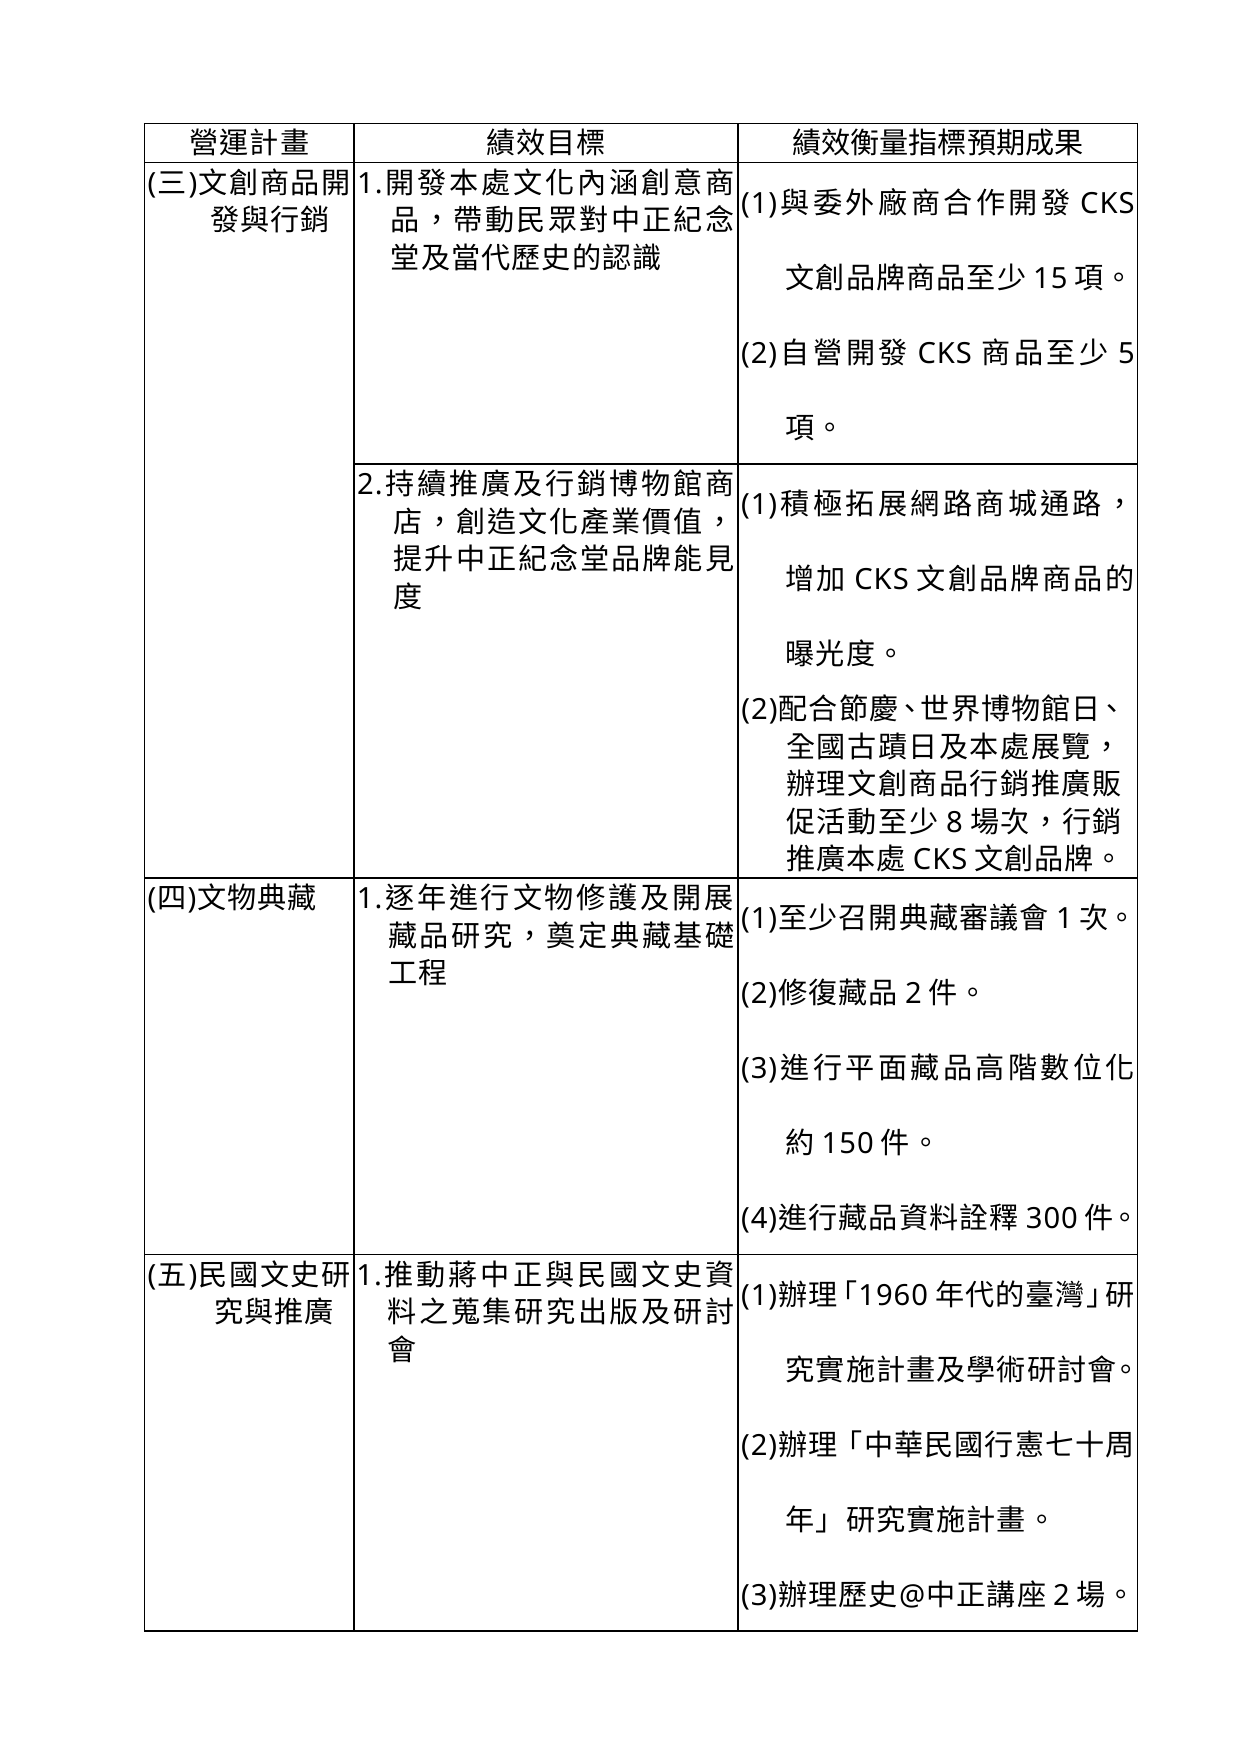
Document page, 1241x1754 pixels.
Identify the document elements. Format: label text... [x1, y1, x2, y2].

table_header 營運計畫 [145, 124, 353, 161]
table_cell (1)至少召開典藏審議會1次。 (2)修復藏品2件。 (3)進行平面藏品高階數位化約150件。 (4)進行藏品資料詮釋300件。 [739, 879, 1137, 1254]
table_header 績效衡量指標預期成果 [739, 124, 1137, 161]
table_cell (1)積極拓展網路商城通路，增加CKS文創品牌商品的曝光度。 (2)配合節慶、世界博物館日、全國古蹟日及本處展覽，辦理文創商品行銷推廣販促活動至少8場次，行銷推廣本處CKS文創品牌。 [739, 465, 1137, 877]
table_cell (1)與委外廠商合作開發CKS文創品牌商品至少15項。 (2)自營開發CKS商品至少5項。 [739, 163, 1137, 463]
table_cell (四)文物典藏 [145, 879, 353, 1254]
table_cell 2.持續推廣及行銷博物館商店，創造文化產業價值，提升中正紀念堂品牌能見度 [355, 465, 737, 877]
table_cell (1)辦理「1960年代的臺灣」研究實施計畫及學術研討會。 (2)辦理「中華民國行憲七十周年」研究實施計畫。 (3)辦理歷史@中正講座2場。 (4)充實官網資訊，建置700件民國史事件史料。 (5)出版「民國故事書」 400冊。 (6)辦理民國記憶相關主題展覽1檔，豐富民眾歷史記憶與文化對話。 (7)建置電子書系統及充實電子資源，並完成《民國十五年以前之蔣介石先生》線裝套書數位化掃描計20冊。 (8)充實品牌形象展示區之歷史內涵並導入數位科技，以創新加值本處品牌形象。 [739, 1255, 1137, 1630]
table_cell (五)民國文史研究與推廣 [145, 1255, 353, 1630]
table_cell 1.推動蔣中正與民國文史資料之蒐集研究出版及研討會 [355, 1255, 737, 1630]
table_header 績效目標 [355, 124, 737, 161]
table_cell 1.開發本處文化內涵創意商品，帶動民眾對中正紀念堂及當代歷史的認識 [355, 163, 737, 463]
table_cell 1.逐年進行文物修護及開展藏品研究，奠定典藏基礎工程 [355, 879, 737, 1254]
table_cell (三)文創商品開發與行銷 [145, 163, 353, 877]
